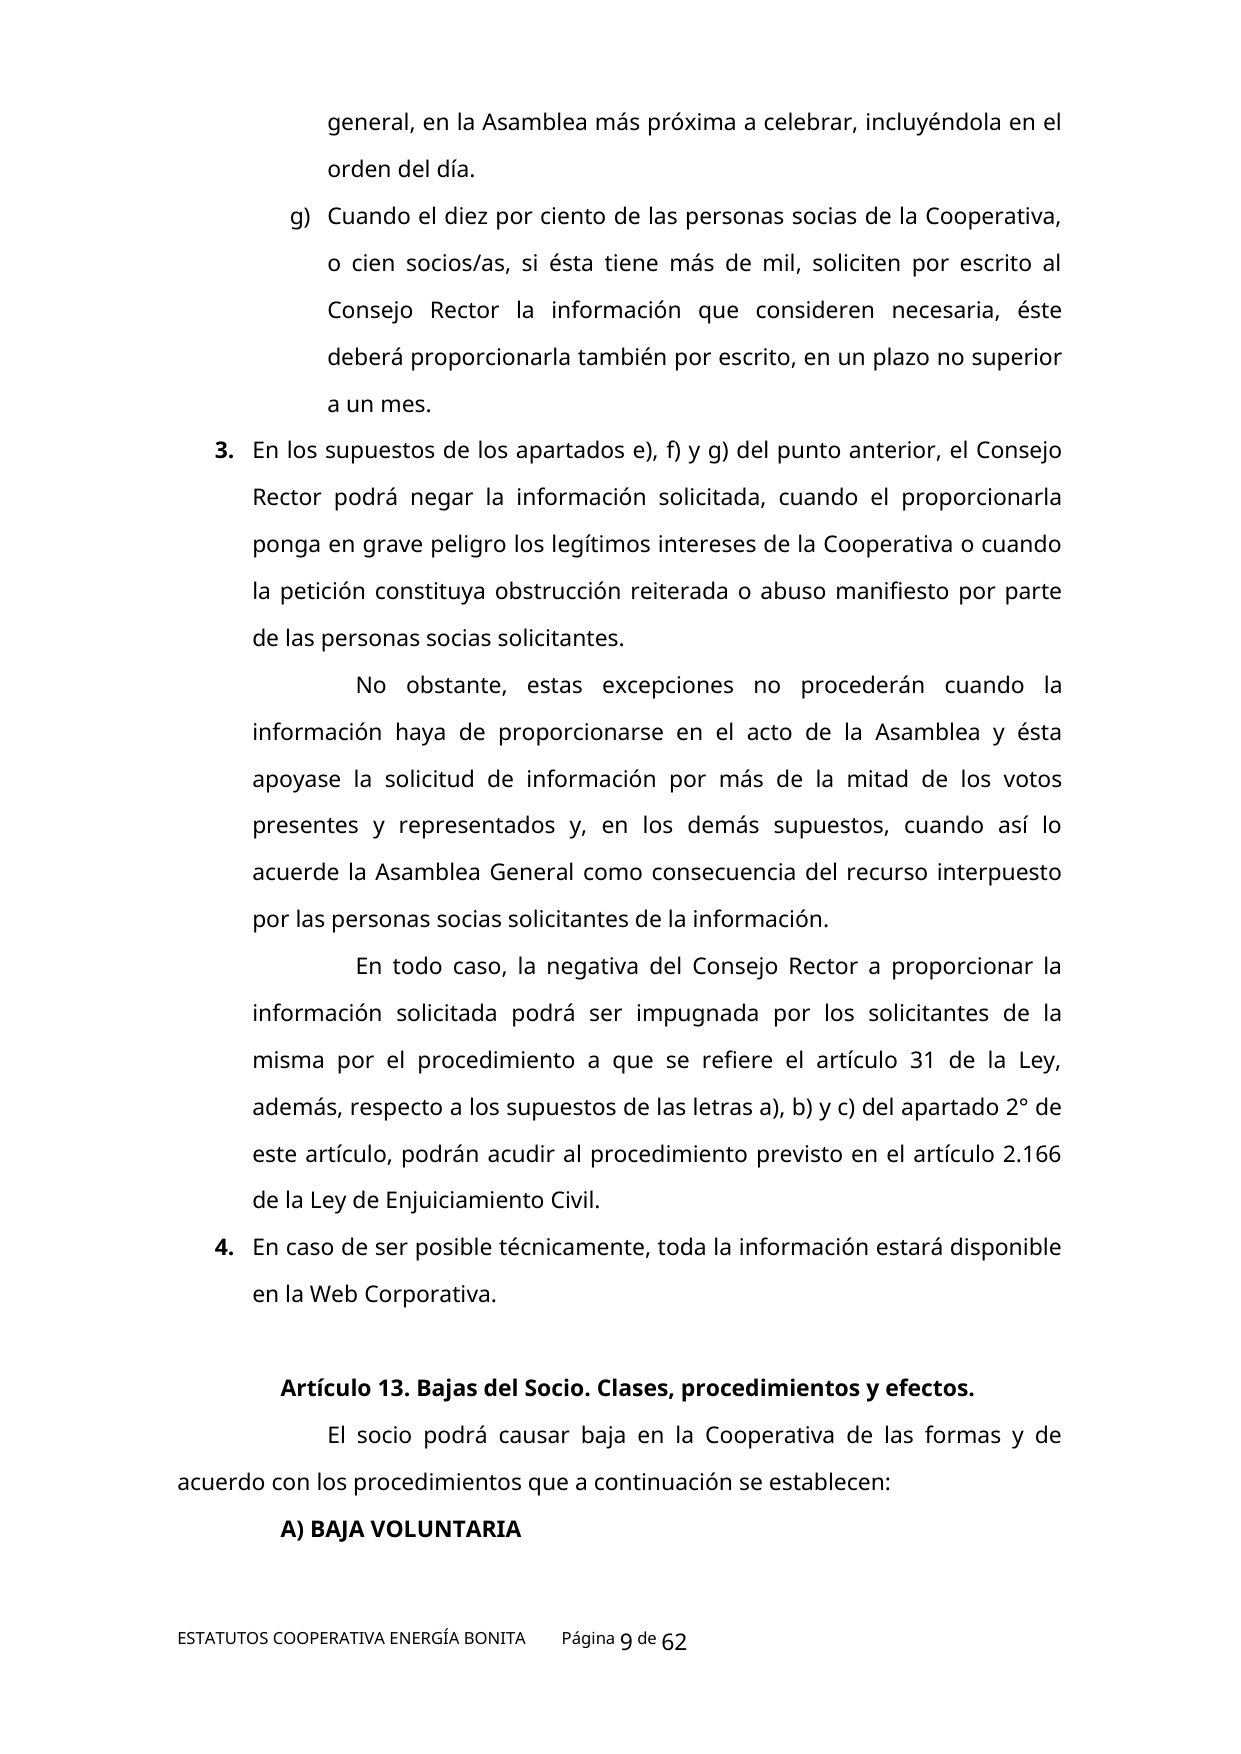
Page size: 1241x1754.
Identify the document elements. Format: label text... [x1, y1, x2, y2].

subtitle En caso de ser posible técnicamente, toda la información estará disponible en la Web Corporativa. [214, 1231, 1063, 1309]
subtitle Artículo 13. Bajas del Socio. Clases, procedimientos y efectos. [177, 1372, 1063, 1403]
subtitle En los supuestos de los apartados e), f) y g) del punto anterior, el Consejo Rector podrá negar la información solicitada, cuando el proporcionarla ponga en grave peligro los legítimos intereses de la Cooperativa o cuando la petición constituya obstrucción reiterada o abuso manifiesto por parte de las personas socias solicitantes. [214, 434, 1063, 653]
subtitle Cuando el diez por ciento de las personas socias de la Cooperativa, o cien socios/as, si ésta tiene más de mil, soliciten por escrito al Consejo Rector la información que consideren necesaria, éste deberá proporcionarla también por escrito, en un plazo no superior a un mes. [289, 200, 1063, 419]
subtitle A) BAJA VOLUNTARIA [177, 1512, 1063, 1544]
subtitle En todo caso, la negativa del Consejo Rector a proporcionar la información solicitada podrá ser impugnada por los solicitantes de la misma por el procedimiento a que se refiere el artículo 31 de la Ley, además, respecto a los supuestos de las letras a), b) y c) del apartado 2° de este artículo, podrán acudir al procedimiento previsto en el artículo 2.166 de la Ley de Enjuiciamiento Civil. [252, 950, 1063, 1216]
subtitle El socio podrá causar baja en la Cooperativa de las formas y de acuerdo con los procedimientos que a continuación se establecen: [177, 1419, 1063, 1497]
subtitle No obstante, estas excepciones no procederán cuando la información haya de proporcionarse en el acto de la Asamblea y ésta apoyase la solicitud de información por más de la mitad de los votos presentes y representados y, en los demás supuestos, cuando así lo acuerde la Asamblea General como consecuencia del recurso interpuesto por las personas socias solicitantes de la información. [252, 669, 1063, 934]
subtitle general, en la Asamblea más próxima a celebrar, incluyéndola en el orden del día. [289, 106, 1063, 184]
